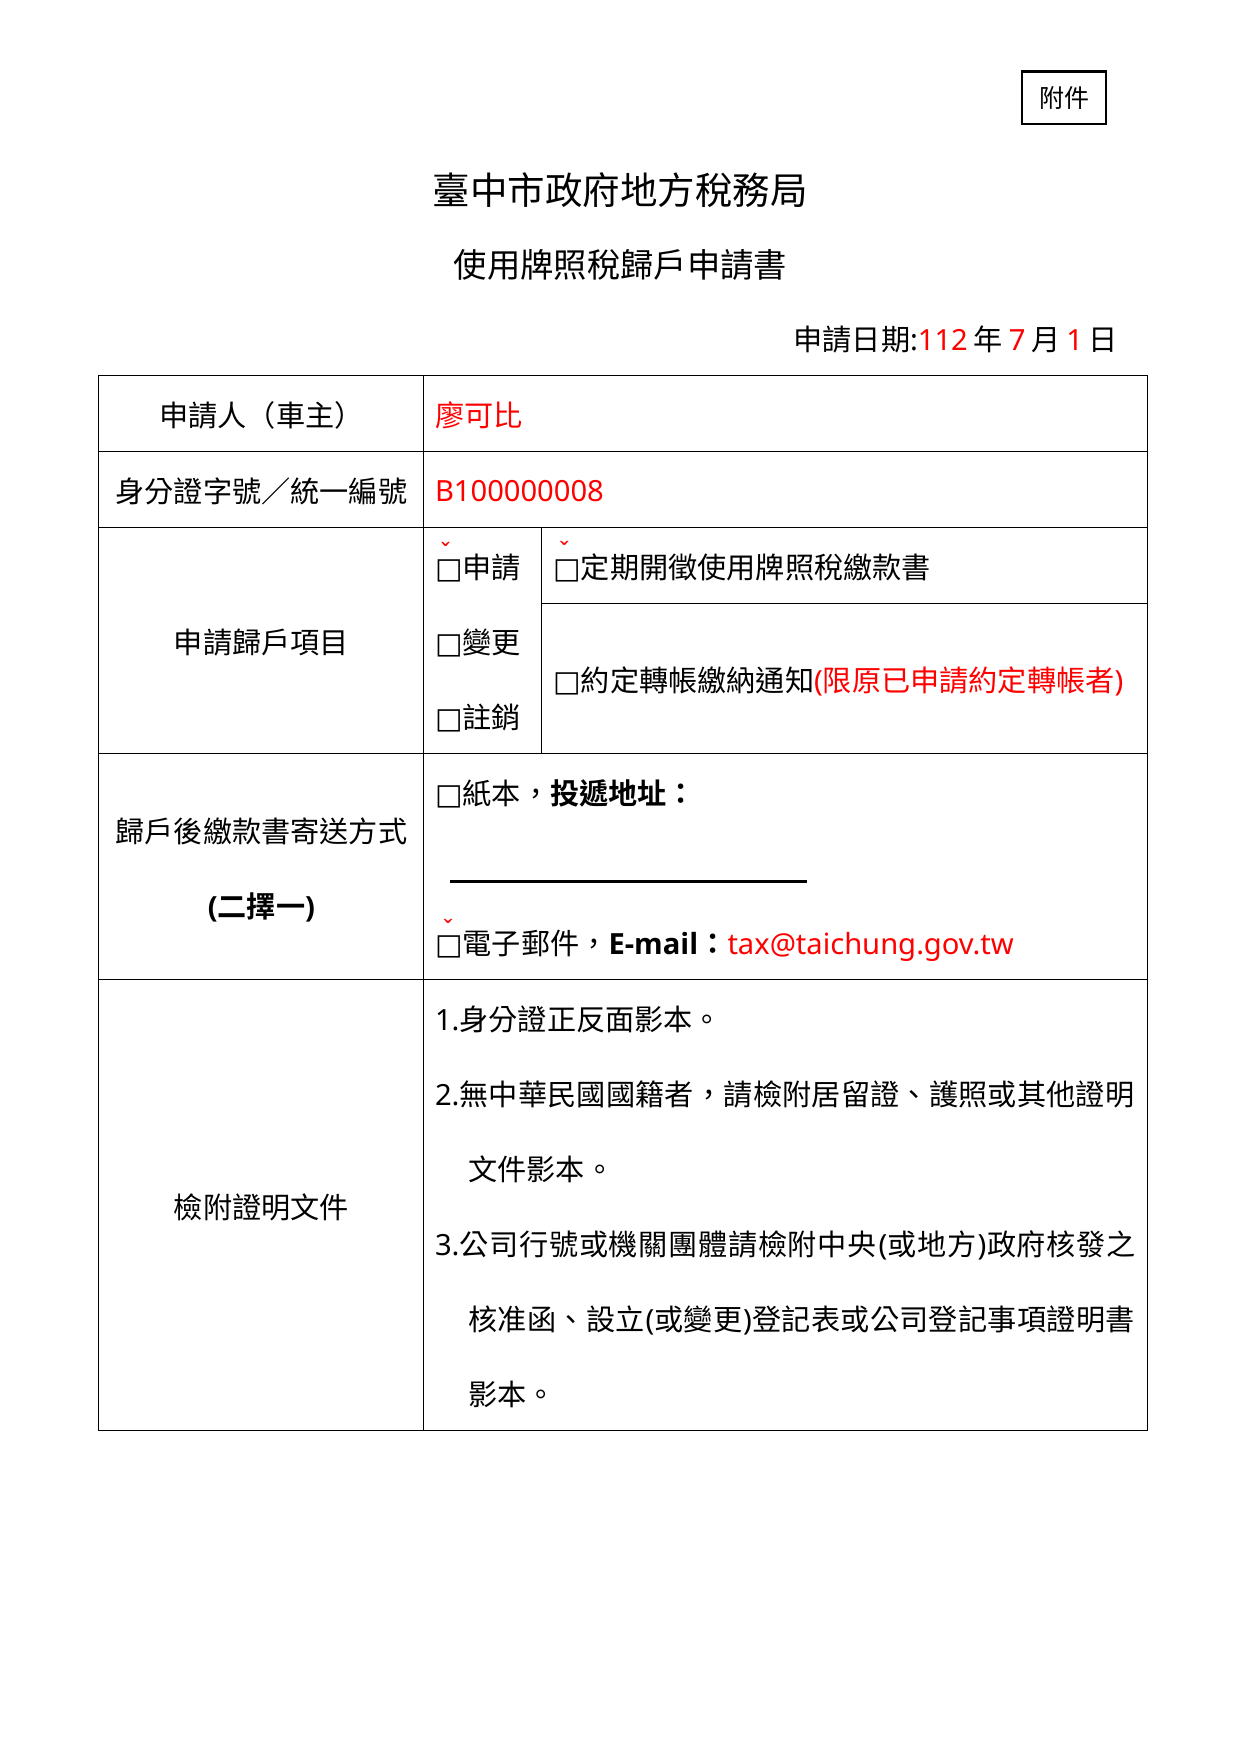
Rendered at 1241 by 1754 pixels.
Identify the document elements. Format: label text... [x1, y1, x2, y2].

table_cell □約定轉帳繳納通知(限原已申請約定轉帳者) [542, 604, 1147, 753]
table_cell 檢附證明文件 [99, 980, 423, 1430]
text 臺中市政府地方稅務局 [187, 150, 1053, 225]
text 申請日期:112年7月1日 [187, 300, 1118, 375]
table_cell □定期開徵使用牌照稅繳款書 [542, 528, 1147, 603]
text 使用牌照稅歸戶申請書 [187, 225, 1053, 300]
table_cell □紙本，投遞地址： □電子郵件，E-mail：tax@taichung.gov.tw [424, 754, 1147, 979]
table_cell 申請歸戶項目 [99, 528, 423, 753]
table_cell 身分證字號／統一編號 [99, 452, 423, 527]
table_header 申請人（車主） [99, 376, 423, 451]
table_cell 身分證正反面影本。 無中華民國國籍者，請檢附居留證、護照或其他證明文件影本。 公司行號或機關團體請檢附中央(或地方)政府核發之核准函、設立(或變更)登記表或公司登記事項證明書影本。 [424, 980, 1147, 1430]
table_cell B100000008 [424, 452, 1147, 527]
table_cell 歸戶後繳款書寄送方式 (二擇一) [99, 754, 423, 979]
table_header 廖可比 [424, 376, 1147, 451]
table_cell □申請 □變󠄀更 □註銷 [424, 528, 541, 753]
text 附件 [1037, 79, 1091, 115]
